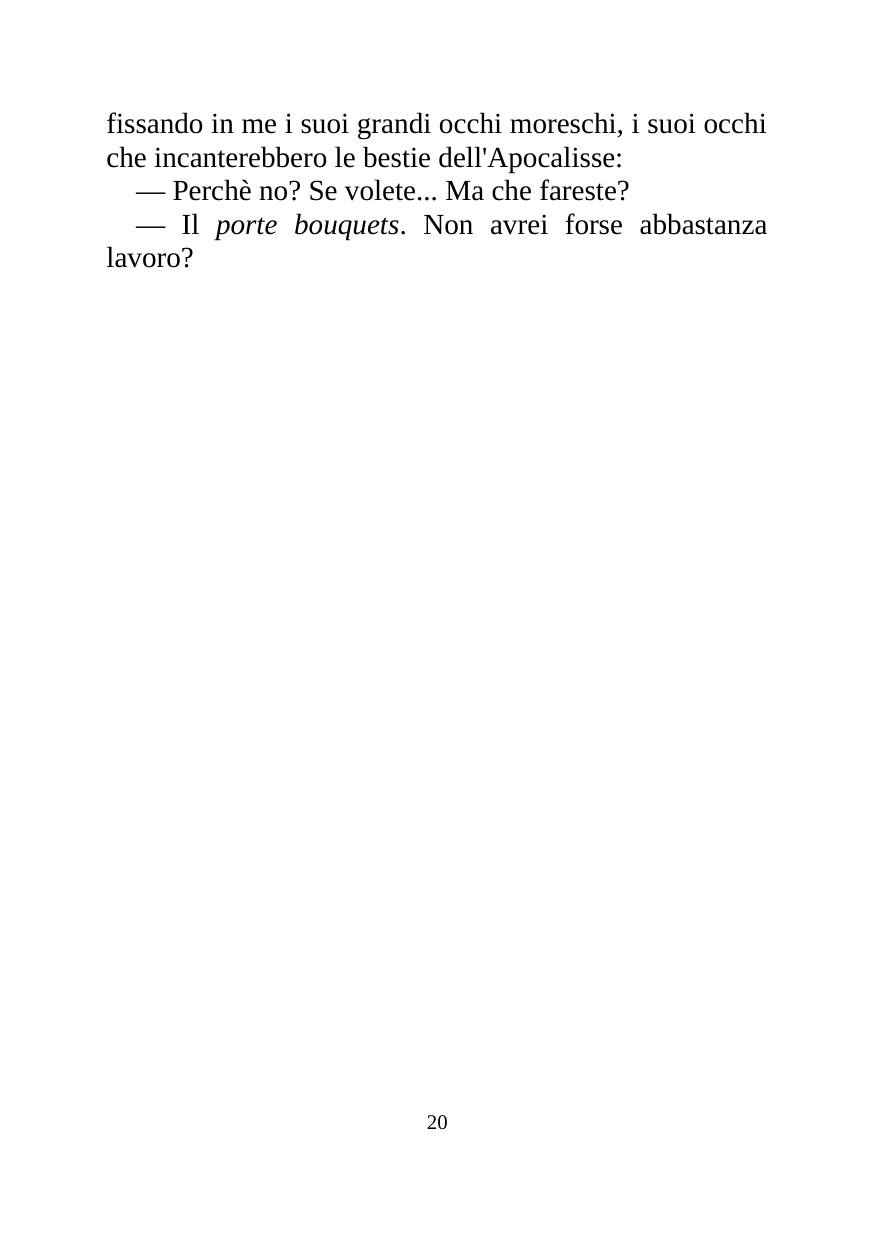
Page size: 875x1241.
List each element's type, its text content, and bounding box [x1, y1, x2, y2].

text — Perchè no? Se volete... Ma che fareste? [106, 173, 768, 207]
text — Il porte bouquets. Non avrei forse abbastanza lavoro? [106, 207, 768, 274]
text fissando in me i suoi grandi occhi moreschi, i suoi occhi che incanterebbero le bestie dell'Apocalisse: [106, 106, 768, 173]
